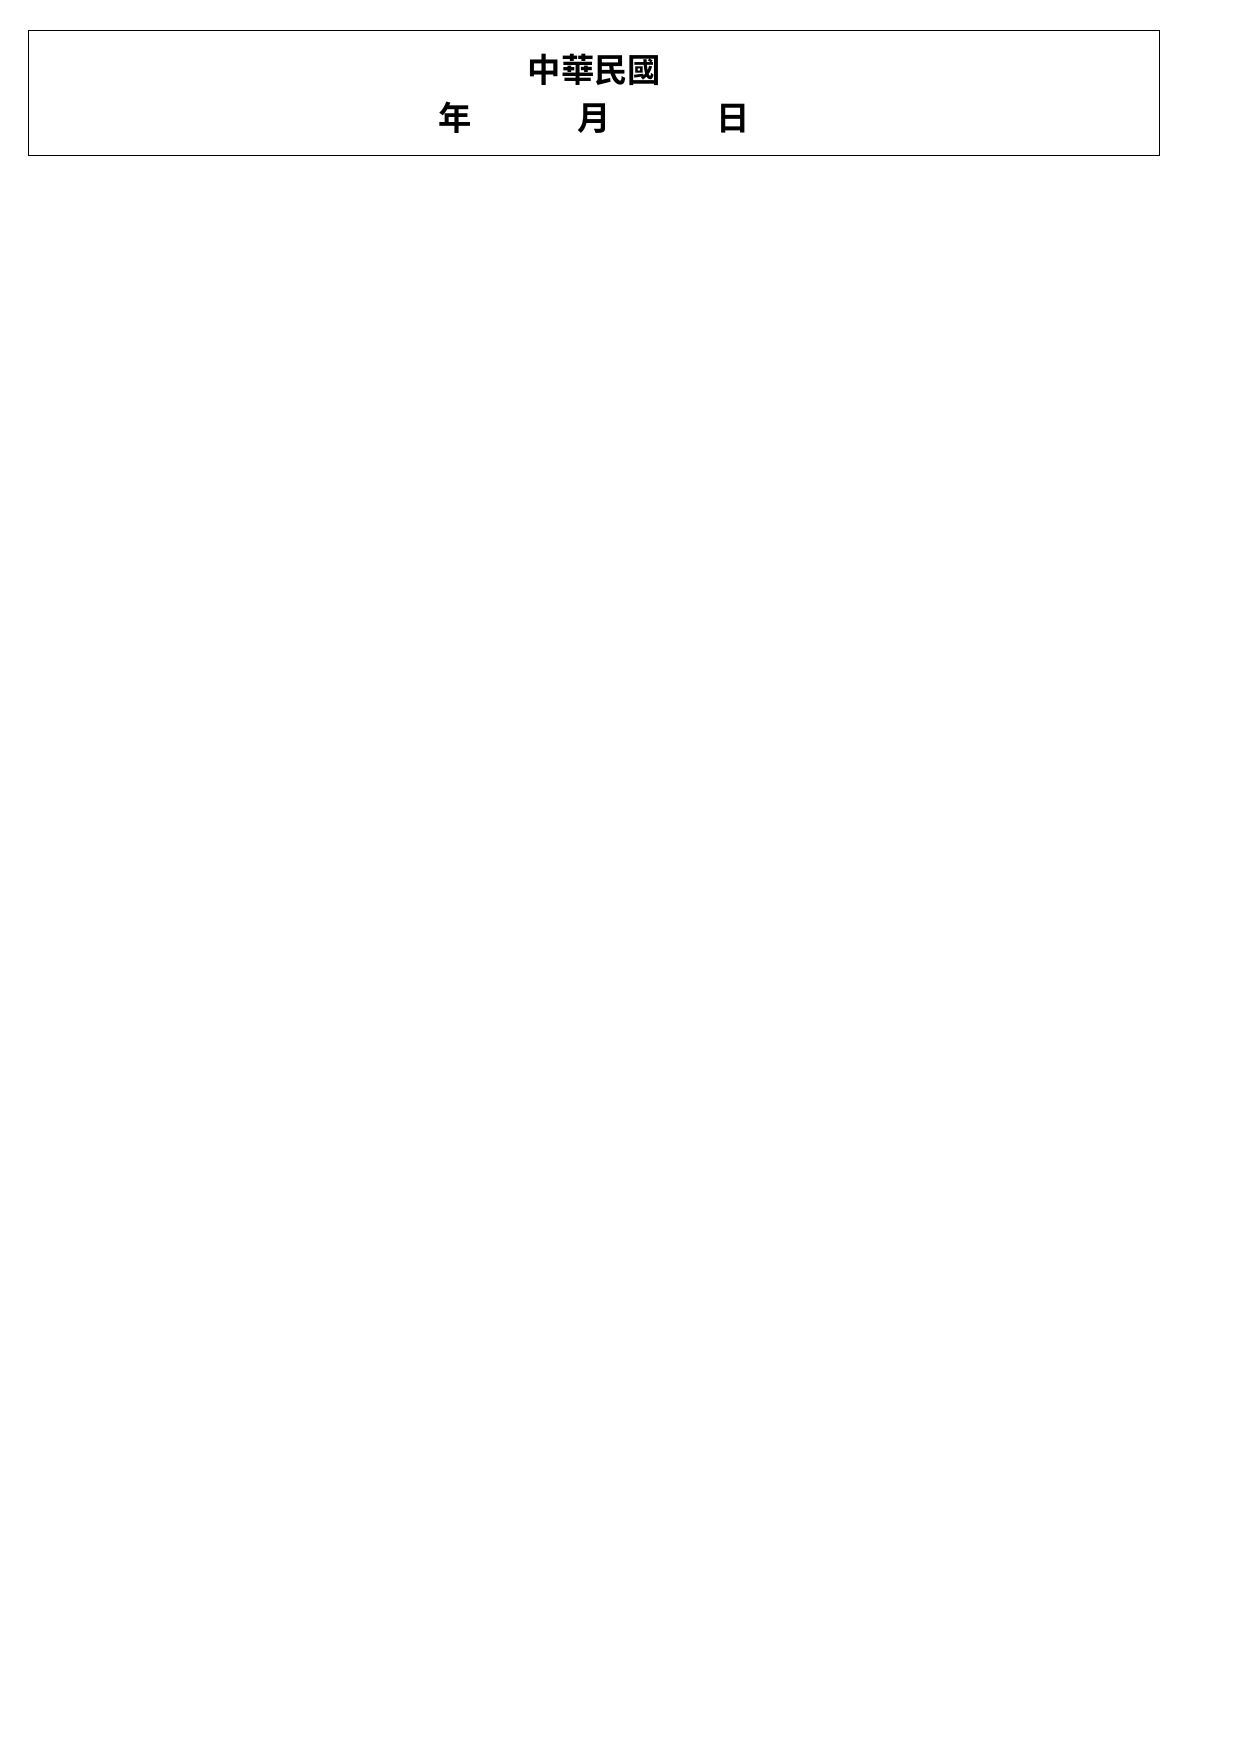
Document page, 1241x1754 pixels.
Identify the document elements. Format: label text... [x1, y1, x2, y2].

table_cell 中華民國 年 月 日 [29, 31, 1159, 154]
